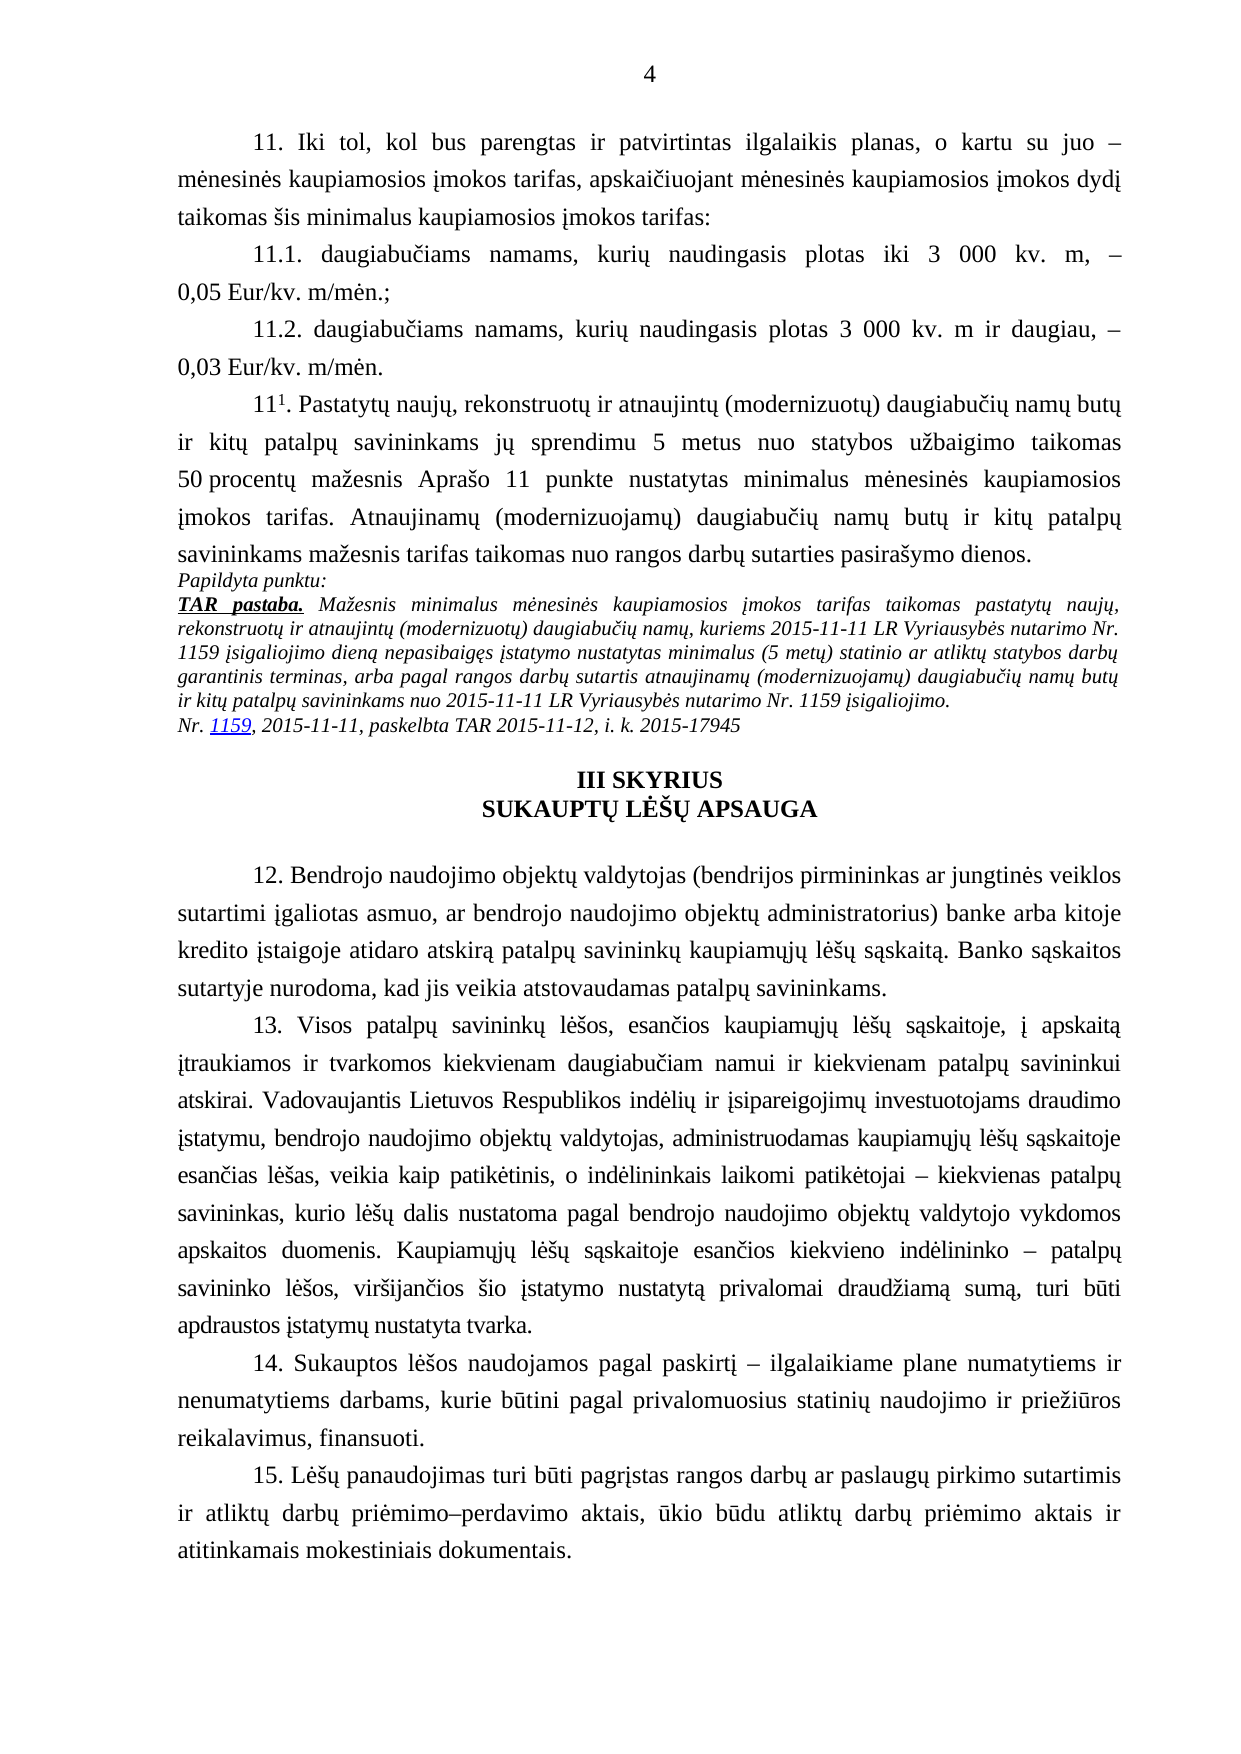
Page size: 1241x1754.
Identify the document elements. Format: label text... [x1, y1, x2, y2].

text 13. Visos patalpų savininkų lėšos, esančios kaupiamųjų lėšų sąskaitoje, į apskaitą įtraukiamos ir tvarkomos kiekvienam daugiabučiam namui ir kiekvienam patalpų savininkui atskirai. Vadovaujantis Lietuvos Respublikos indėlių ir įsipareigojimų investuotojams draudimo įstatymu, bendrojo naudojimo objektų valdytojas, administruodamas kaupiamųjų lėšų sąskaitoje esančias lėšas, veikia kaip patikėtinis, o indėlininkais laikomi patikėtojai – kiekvienas patalpų savininkas, kurio lėšų dalis nustatoma pagal bendrojo naudojimo objektų valdytojo vykdomos apskaitos duomenis. Kaupiamųjų lėšų sąskaitoje esančios kiekvieno indėlininko – patalpų savininko lėšos, viršijančios šio įstatymo nustatytą privalomai draudžiamą sumą, turi būti apdraustos įstatymų nustatyta tvarka. [177, 1002, 1122, 1339]
text SUKAUPTŲ LĖŠŲ APSAUGA [177, 794, 1122, 823]
text 11.2. daugiabučiams namams, kurių naudingasis plotas 3 000 kv. m ir daugiau, – 0,03 Eur/kv. m/mėn. [177, 306, 1122, 381]
text 15. Lėšų panaudojimas turi būti pagrįstas rangos darbų ar paslaugų pirkimo sutartimis ir atliktų darbų priėmimo–perdavimo aktais, ūkio būdu atliktų darbų priėmimo aktais ir atitinkamais mokestiniais dokumentais. [177, 1452, 1122, 1564]
text 111. Pastatytų naujų, rekonstruotų ir atnaujintų (modernizuotų) daugiabučių namų butų ir kitų patalpų savininkams jų sprendimu 5 metus nuo statybos užbaigimo taikomas 50 procentų mažesnis Aprašo 11 punkte nustatytas minimalus mėnesinės kaupiamosios įmokos tarifas. Atnaujinamų (modernizuojamų) daugiabučių namų butų ir kitų patalpų savininkams mažesnis tarifas taikomas nuo rangos darbų sutarties pasirašymo dienos. [177, 381, 1122, 568]
text TAR pastaba. Mažesnis minimalus mėnesinės kaupiamosios įmokos tarifas taikomas pastatytų naujų, rekonstruotų ir atnaujintų (modernizuotų) daugiabučių namų, kuriems 2015-11-11 LR Vyriausybės nutarimo Nr. 1159 įsigaliojimo dieną nepasibaigęs įstatymo nustatytas minimalus (5 metų) statinio ar atliktų statybos darbų garantinis terminas, arba pagal rangos darbų sutartis atnaujinamų (modernizuojamų) daugiabučių namų butų ir kitų patalpų savininkams nuo 2015-11-11 LR Vyriausybės nutarimo Nr. 1159 įsigaliojimo. [177, 592, 1122, 712]
text Papildyta punktu: [177, 568, 1122, 592]
text 14. Sukauptos lėšos naudojamos pagal paskirtį – ilgalaikiame plane numatytiems ir nenumatytiems darbams, kurie būtini pagal privalomuosius statinių naudojimo ir priežiūros reikalavimus, finansuoti. [177, 1339, 1122, 1452]
text III SKYRIUS [177, 765, 1122, 794]
text Nr. 1159, 2015-11-11, paskelbta TAR 2015-11-12, i. k. 2015-17945 [177, 712, 1122, 737]
text 12. Bendrojo naudojimo objektų valdytojas (bendrijos pirmininkas ar jungtinės veiklos sutartimi įgaliotas asmuo, ar bendrojo naudojimo objektų administratorius) banke arba kitoje kredito įstaigoje atidaro atskirą patalpų savininkų kaupiamųjų lėšų sąskaitą. Banko sąskaitos sutartyje nurodoma, kad jis veikia atstovaudamas patalpų savininkams. [177, 852, 1122, 1002]
text 11.1. daugiabučiams namams, kurių naudingasis plotas iki 3 000 kv. m, – 0,05 Eur/kv. m/mėn.; [177, 231, 1122, 306]
text 11. Iki tol, kol bus parengtas ir patvirtintas ilgalaikis planas, o kartu su juo – mėnesinės kaupiamosios įmokos tarifas, apskaičiuojant mėnesinės kaupiamosios įmokos dydį taikomas šis minimalus kaupiamosios įmokos tarifas: [177, 118, 1122, 231]
